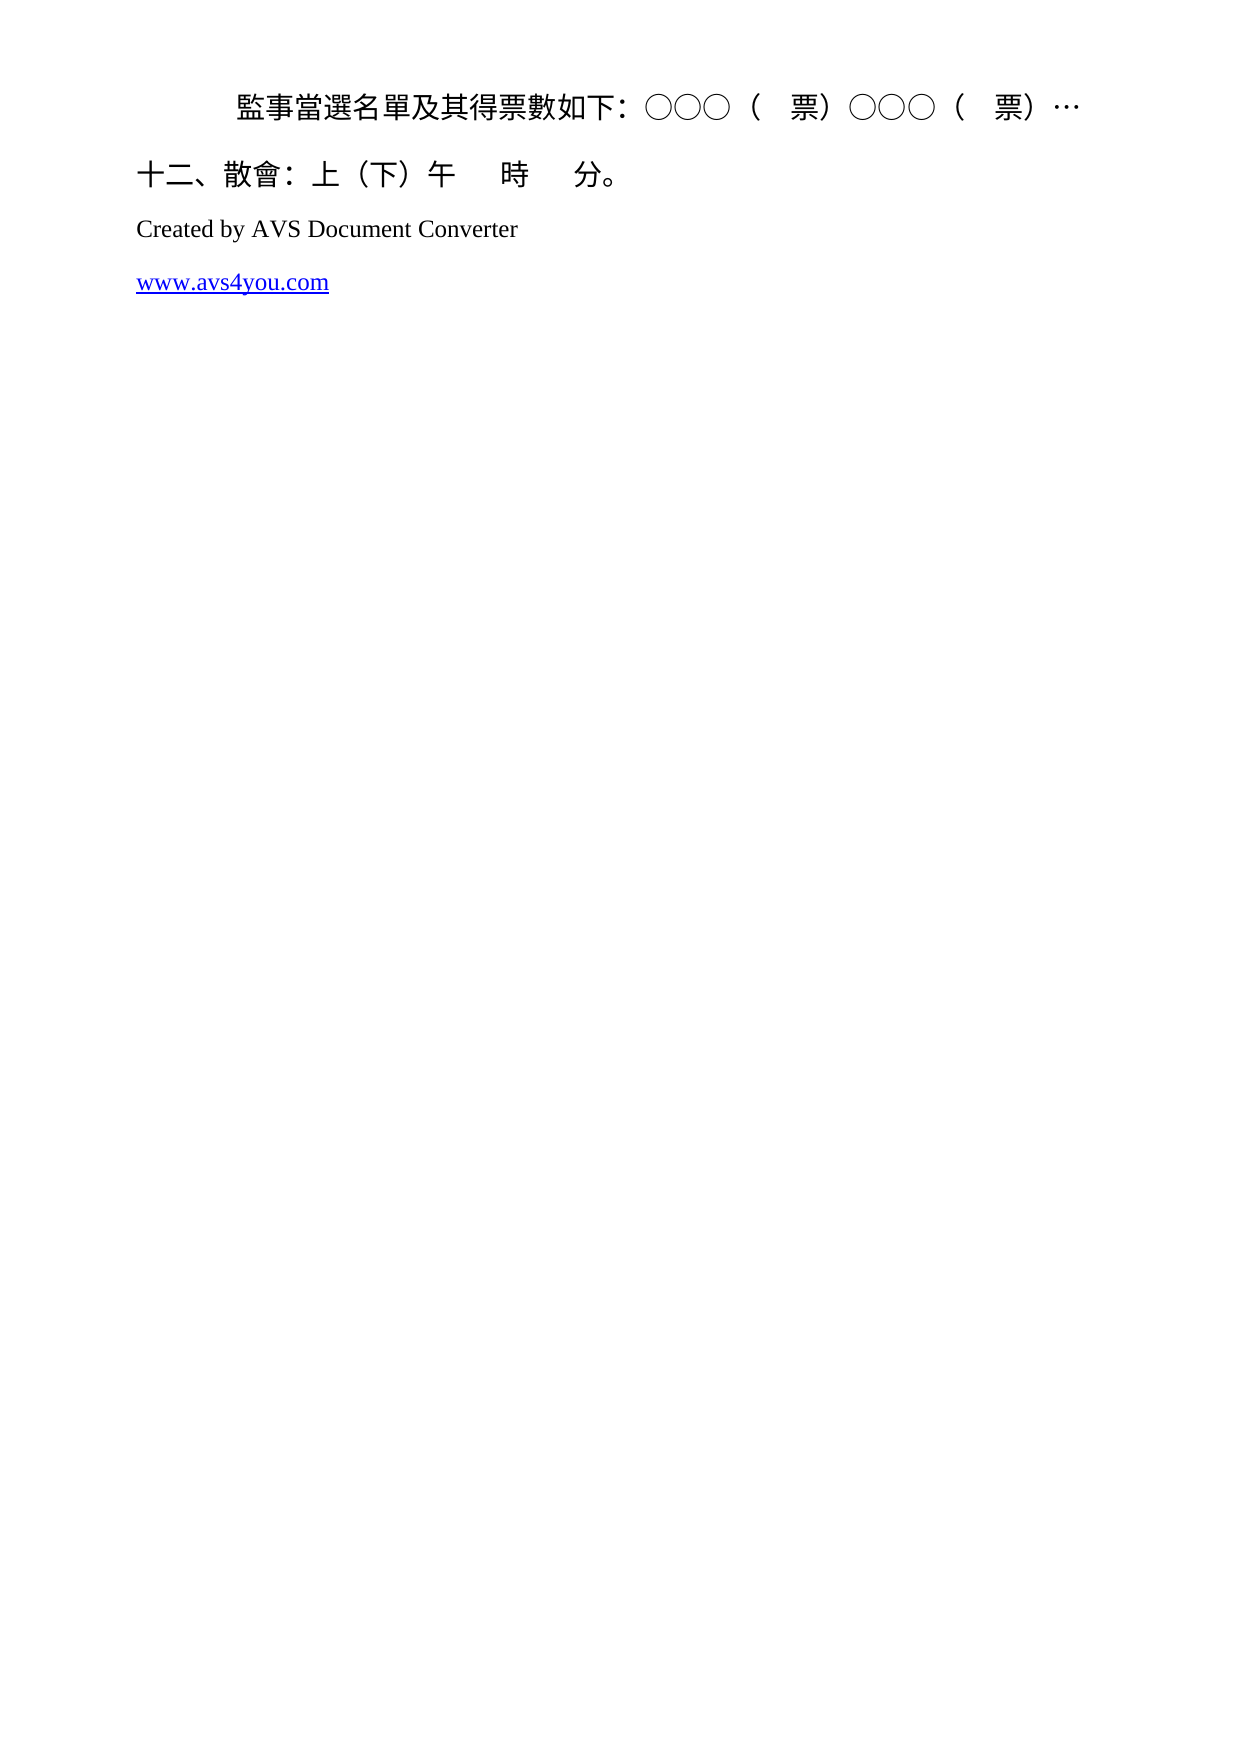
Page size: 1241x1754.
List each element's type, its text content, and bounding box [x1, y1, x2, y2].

text Created by AVS Document Converter [136, 214, 1122, 242]
text www.avs4you.com [136, 267, 1122, 296]
text 監事當選名單及其得票數如下：○○○（ 票）○○○（ 票）… [236, 89, 1122, 126]
text 十二、散會：上（下）午 時 分。 [136, 155, 1122, 193]
